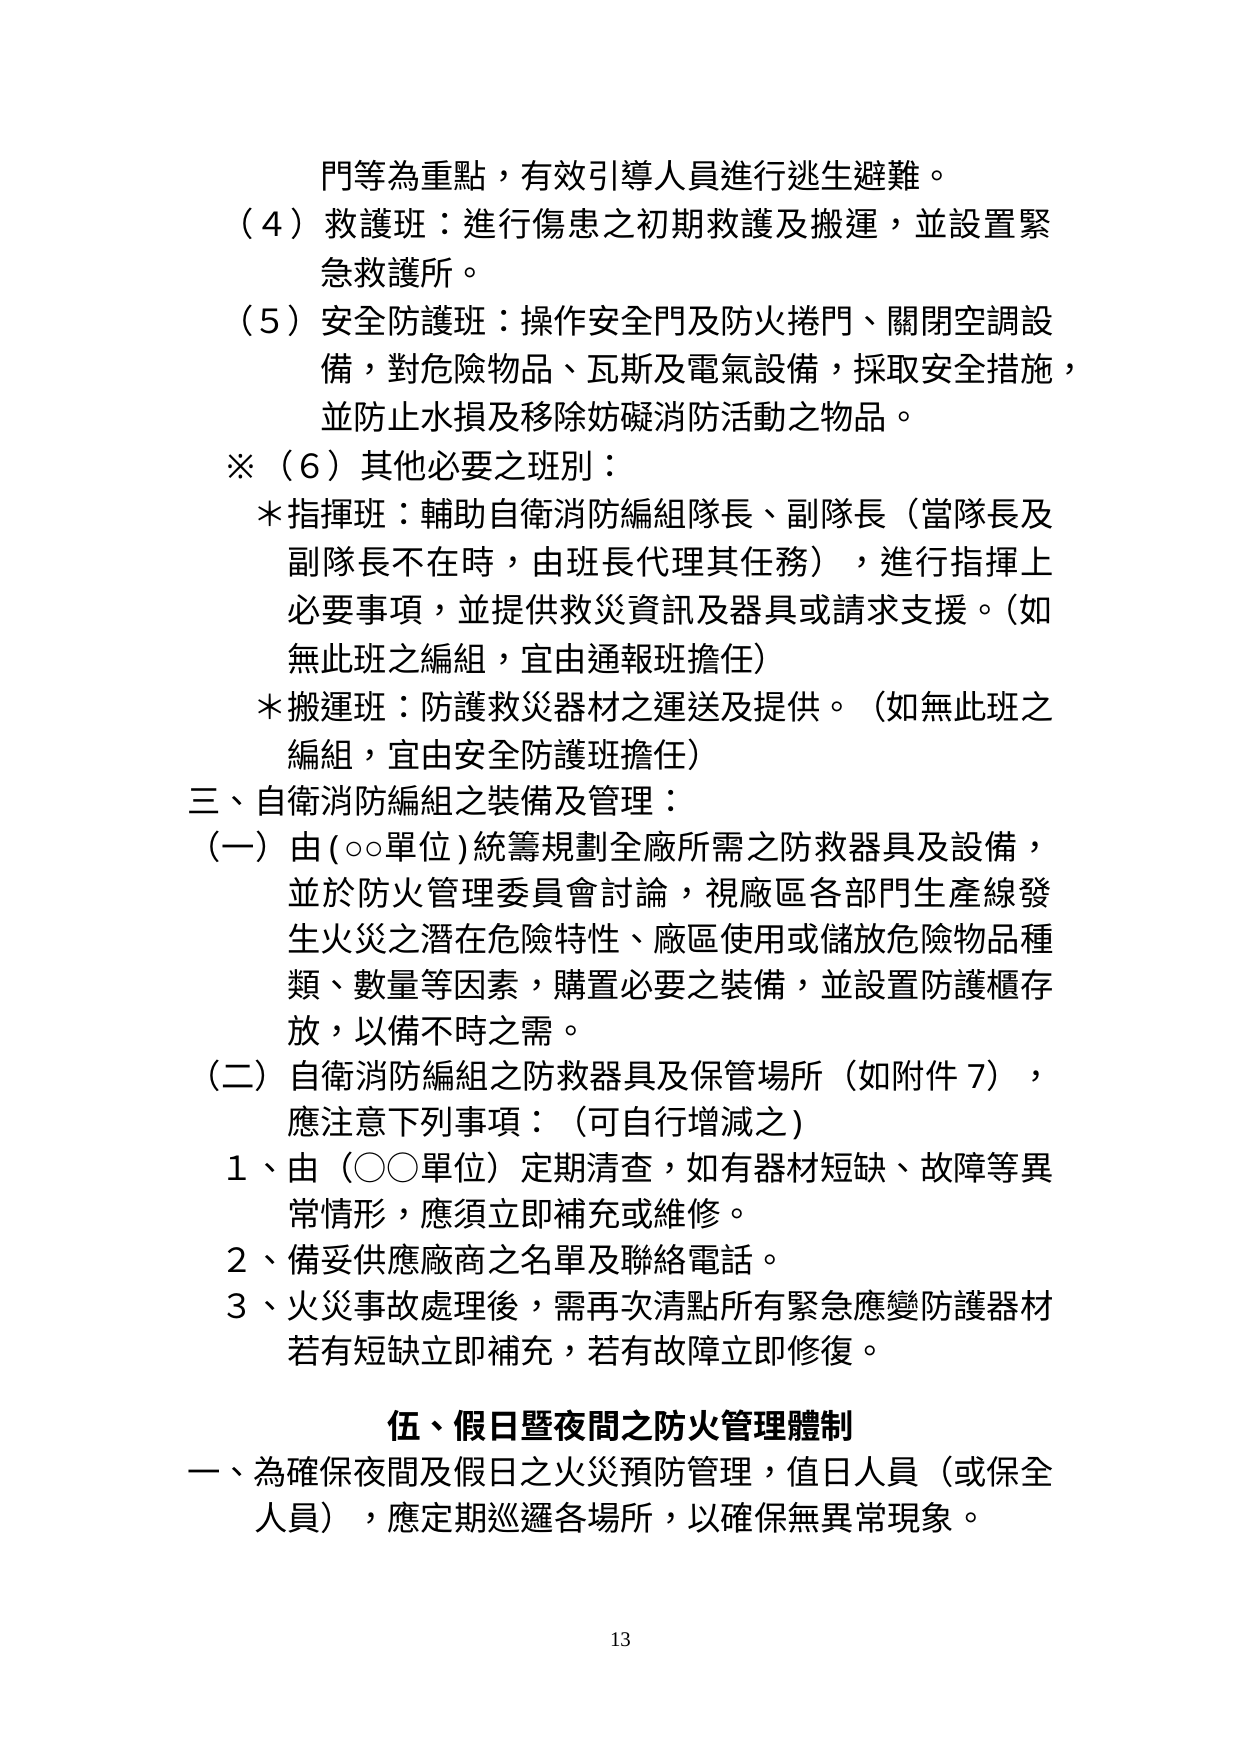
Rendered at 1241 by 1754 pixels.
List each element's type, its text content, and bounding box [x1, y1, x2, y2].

text （一）由(○○單位)統籌規劃全廠所需之防救器具及設備，並於防火管理委員會討論，視廠區各部門生產線發生火災之潛在危險特性、廠區使用或儲放危險物品種類、數量等因素，購置必要之裝備，並設置防護櫃存放，以備不時之需。 [187, 823, 1053, 1052]
text （４）救護班：進行傷患之初期救護及搬運，並設置緊急救護所。 [220, 198, 1053, 295]
text ３、火災事故處理後，需再次清點所有緊急應變防護器材；若有短缺立即補充，若有故障立即修復。 [220, 1281, 1053, 1373]
text １、由（○○單位）定期清查，如有器材短缺、故障等異常情形，應須立即補充或維修。 [220, 1144, 1053, 1236]
text （５）安全防護班：操作安全門及防火捲門、關閉空調設備，對危險物品、瓦斯及電氣設備，採取安全措施，並防止水損及移除妨礙消防活動之物品。 [220, 295, 1053, 439]
text 一、為確保夜間及假日之火災預防管理，值日人員（或保全人員），應定期巡邏各場所，以確保無異常現象。 [187, 1448, 1053, 1540]
text 三、自衛消防編組之裝備及管理： [187, 777, 1053, 823]
subtitle 伍、假日暨夜間之防火管理體制 [187, 1402, 1053, 1448]
text ２、備妥供應廠商之名單及聯絡電話。 [220, 1236, 1053, 1281]
text 門等為重點，有效引導人員進行逃生避難。 [220, 150, 1053, 198]
text ＊搬運班：防護救災器材之運送及提供。（如無此班之編組，宜由安全防護班擔任） [254, 681, 1053, 777]
text ※（６）其他必要之班別： [220, 439, 1053, 488]
text （二）自衛消防編組之防救器具及保管場所（如附件7），應注意下列事項：（可自行增減之) [187, 1052, 1053, 1144]
text ＊指揮班：輔助自衛消防編組隊長、副隊長（當隊長及副隊長不在時，由班長代理其任務），進行指揮上必要事項，並提供救災資訊及器具或請求支援。（如無此班之編組，宜由通報班擔任） [254, 488, 1053, 681]
